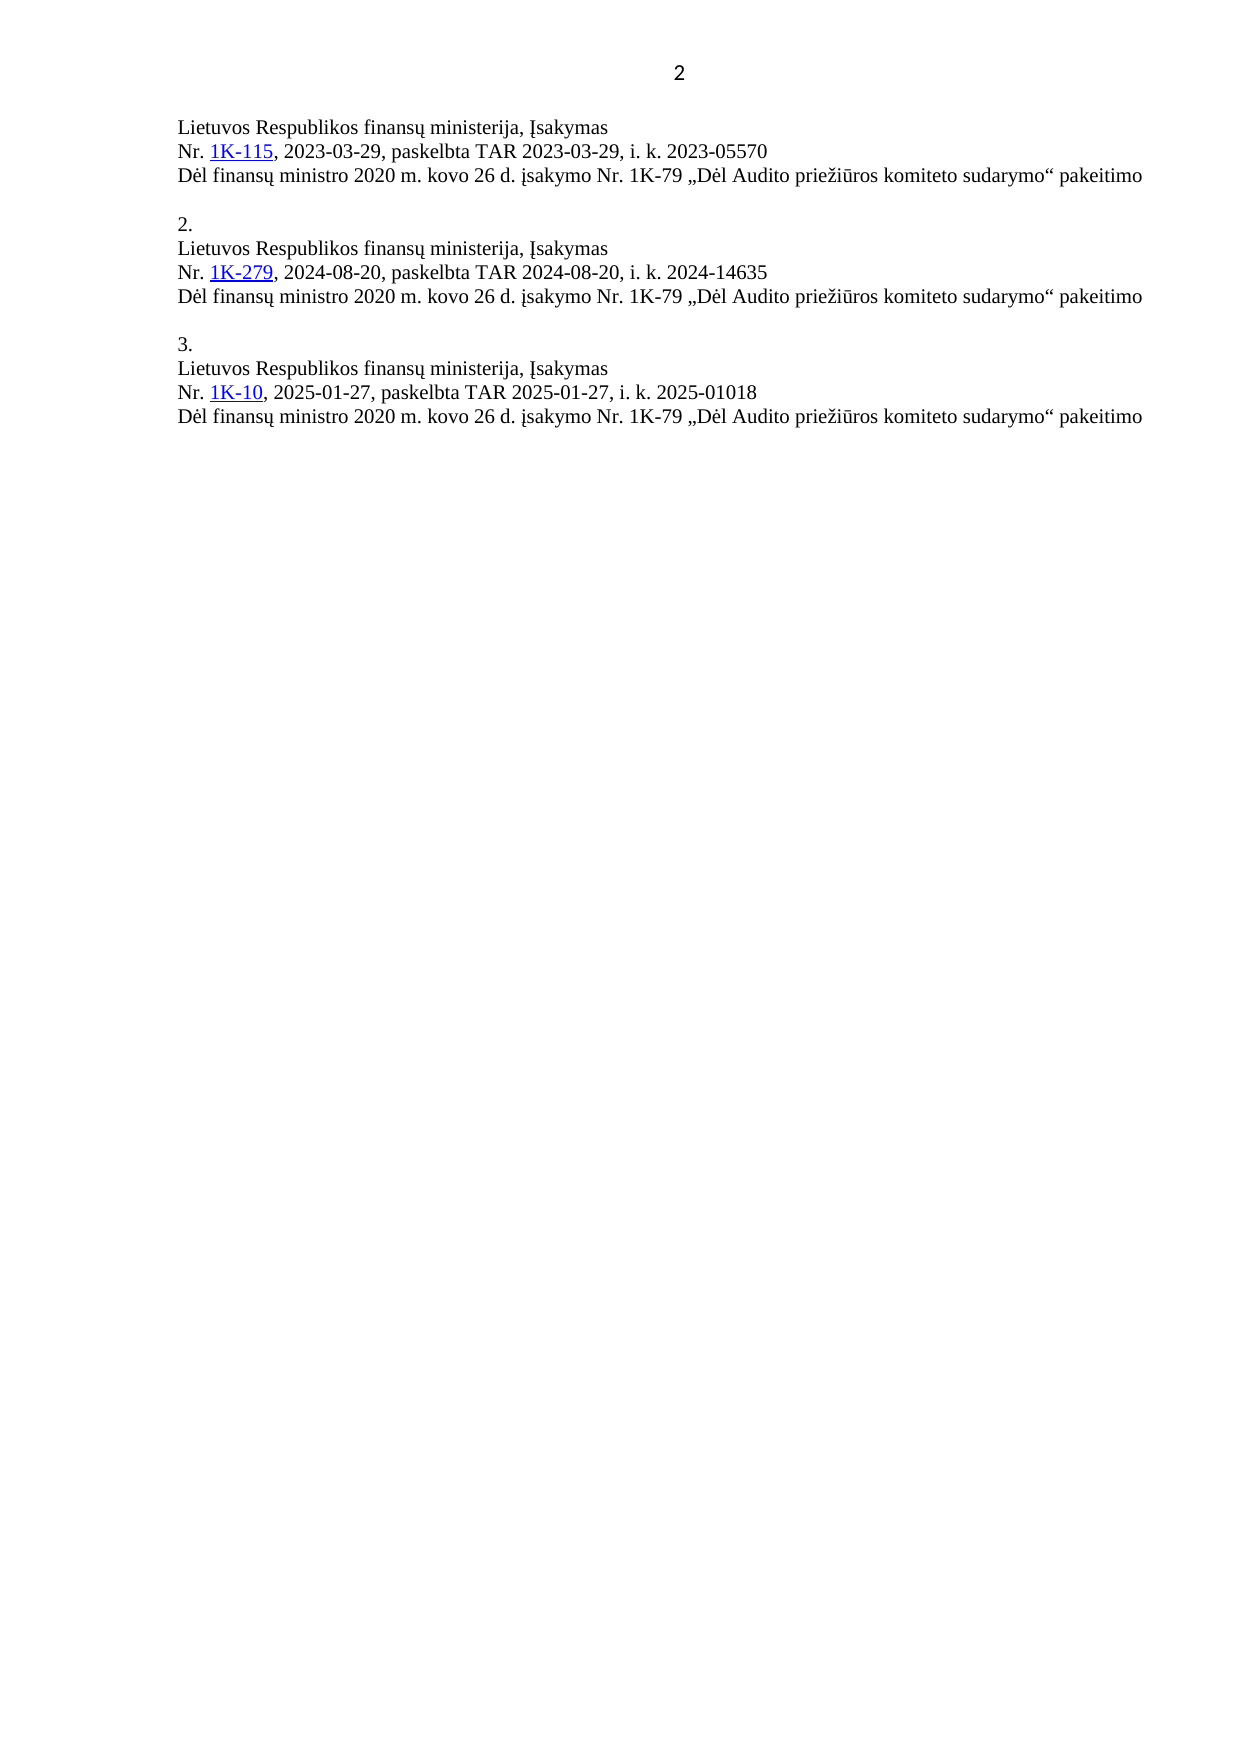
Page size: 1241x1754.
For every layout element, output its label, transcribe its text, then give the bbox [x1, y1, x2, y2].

text Lietuvos Respublikos finansų ministerija, Įsakymas [177, 356, 1181, 380]
text Nr. 1K-279, 2024-08-20, paskelbta TAR 2024-08-20, i. k. 2024-14635 [177, 259, 1181, 284]
text Nr. 1K-10, 2025-01-27, paskelbta TAR 2025-01-27, i. k. 2025-01018 [177, 380, 1181, 404]
text Nr. 1K-115, 2023-03-29, paskelbta TAR 2023-03-29, i. k. 2023-05570 [177, 139, 1181, 163]
text 3. [177, 332, 1181, 356]
text Dėl finansų ministro 2020 m. kovo 26 d. įsakymo Nr. 1K-79 „Dėl Audito priežiūros komiteto sudarymo“ pakeitimo [177, 404, 1181, 428]
text Lietuvos Respublikos finansų ministerija, Įsakymas [177, 236, 1181, 259]
text 2. [177, 211, 1181, 236]
text Lietuvos Respublikos finansų ministerija, Įsakymas [177, 115, 1181, 139]
text Dėl finansų ministro 2020 m. kovo 26 d. įsakymo Nr. 1K-79 „Dėl Audito priežiūros komiteto sudarymo“ pakeitimo [177, 163, 1181, 187]
text Dėl finansų ministro 2020 m. kovo 26 d. įsakymo Nr. 1K-79 „Dėl Audito priežiūros komiteto sudarymo“ pakeitimo [177, 284, 1181, 308]
